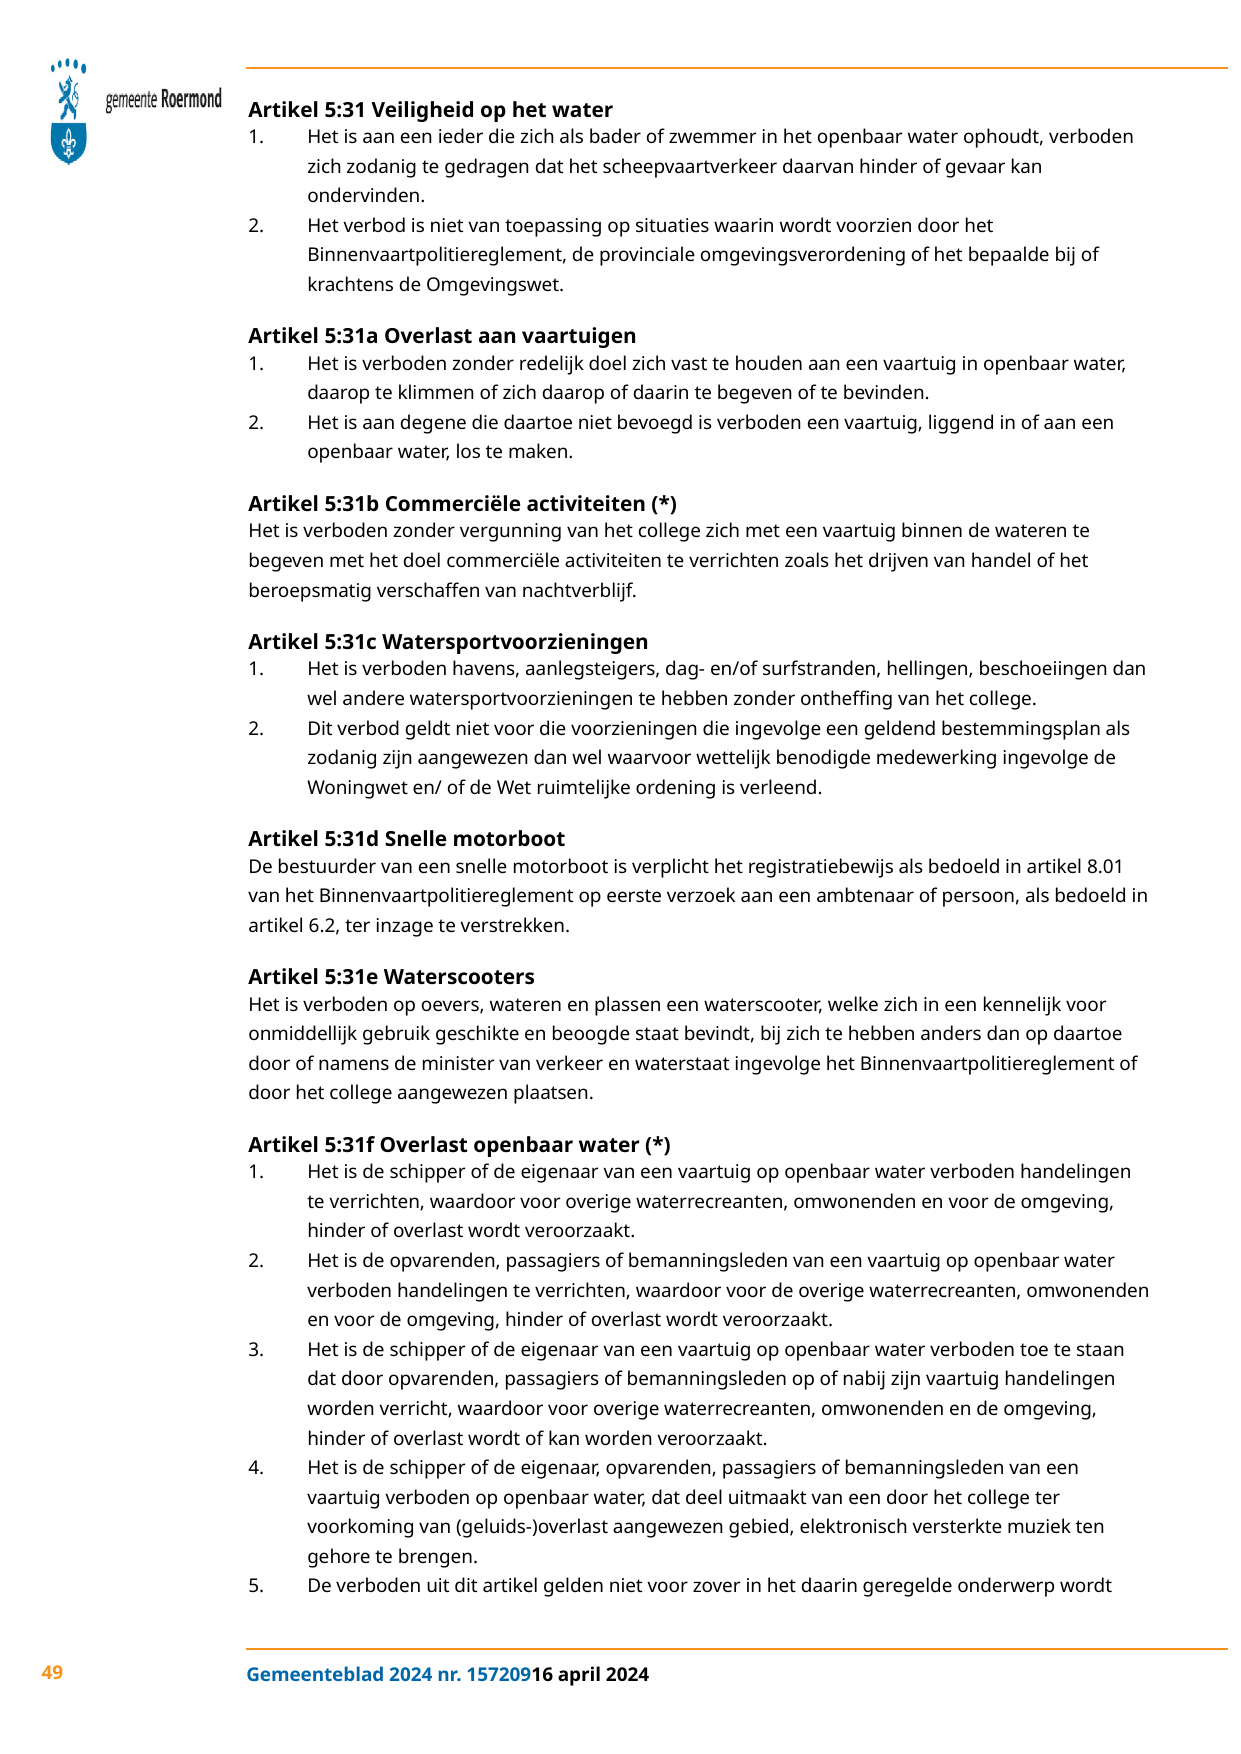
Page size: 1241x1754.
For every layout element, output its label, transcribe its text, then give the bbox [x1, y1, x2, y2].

list De verboden uit dit artikel gelden niet voor zover in het daarin geregelde onderwerp wordt [248, 1573, 1152, 1598]
text Artikel 5:31d Snelle motorboot [248, 824, 1152, 853]
list Het is verboden zonder redelijk doel zich vast te houden aan een vaartuig in openbaar water, daarop te klimmen of zich daarop of daarin te begeven of te bevinden. [248, 350, 1152, 405]
list Het verbod is niet van toepassing op situaties waarin wordt voorzien door het Binnenvaartpolitiereglement, de provinciale omgevingsverordening of het bepaalde bij of krachtens de Omgevingswet. [248, 212, 1152, 297]
list Het is de schipper of de eigenaar van een vaartuig op openbaar water verboden toe te staan dat door opvarenden, passagiers of bemanningsleden op of nabij zijn vaartuig handelingen worden verricht, waardoor voor overige waterrecreanten, omwonenden en de omgeving, hinder of overlast wordt of kan worden veroorzaakt. [248, 1336, 1152, 1450]
list Het is de schipper of de eigenaar van een vaartuig op openbaar water verboden handelingen te verrichten, waardoor voor overige waterrecreanten, omwonenden en voor de omgeving, hinder of overlast wordt veroorzaakt. [248, 1158, 1152, 1243]
text De bestuurder van een snelle motorboot is verplicht het registratiebewijs als bedoeld in artikel 8.01 van het Binnenvaartpolitiereglement op eerste verzoek aan een ambtenaar of persoon, als bedoeld in artikel 6.2, ter inzage te verstrekken. [248, 853, 1152, 938]
list Het is verboden havens, aanlegsteigers, dag- en/of surfstranden, hellingen, beschoeiingen dan wel andere watersportvoorzieningen te hebben zonder ontheffing van het college. [248, 656, 1152, 711]
text Artikel 5:31 Veiligheid op het water [248, 95, 1152, 123]
list Het is de opvarenden, passagiers of bemanningsleden van een vaartuig op openbaar water verboden handelingen te verrichten, waardoor voor de overige waterrecreanten, omwonenden en voor de omgeving, hinder of overlast wordt veroorzaakt. [248, 1247, 1152, 1332]
text Het is verboden op oevers, wateren en plassen een waterscooter, welke zich in een kennelijk voor onmiddellijk gebruik geschikte en beoogde staat bevindt, bij zich te hebben anders dan op daartoe door of namens de minister van verkeer en waterstaat ingevolge het Binnenvaartpolitiereglement of door het college aangewezen plaatsen. [248, 991, 1152, 1105]
text Artikel 5:31b Commerciële activiteiten (*) [248, 489, 1152, 518]
picture [41, 47, 231, 172]
list Het is aan degene die daartoe niet bevoegd is verboden een vaartuig, liggend in of aan een openbaar water, los te maken. [248, 409, 1152, 464]
text Het is verboden zonder vergunning van het college zich met een vaartuig binnen de wateren te begeven met het doel commerciële activiteiten te verrichten zoals het drijven van handel of het beroepsmatig verschaffen van nachtverblijf. [248, 518, 1152, 602]
text Artikel 5:31e Waterscooters [248, 962, 1152, 991]
text Artikel 5:31f Overlast openbaar water (*) [248, 1130, 1152, 1158]
text Artikel 5:31a Overlast aan vaartuigen [248, 322, 1152, 350]
list Het is aan een ieder die zich als bader of zwemmer in het openbaar water ophoudt, verboden zich zodanig te gedragen dat het scheepvaartverkeer daarvan hinder of gevaar kan ondervinden. [248, 123, 1152, 208]
text Artikel 5:31c Watersportvoorzieningen [248, 627, 1152, 656]
list Het is de schipper of de eigenaar, opvarenden, passagiers of bemanningsleden van een vaartuig verboden op openbaar water, dat deel uitmaakt van een door het college ter voorkoming van (geluids-)overlast aangewezen gebied, elektronisch versterkte muziek ten gehore te brengen. [248, 1454, 1152, 1569]
list Dit verbod geldt niet voor die voorzieningen die ingevolge een geldend bestemmingsplan als zodanig zijn aangewezen dan wel waarvoor wettelijk benodigde medewerking ingevolge de Woningwet en/ of de Wet ruimtelijke ordening is verleend. [248, 715, 1152, 800]
